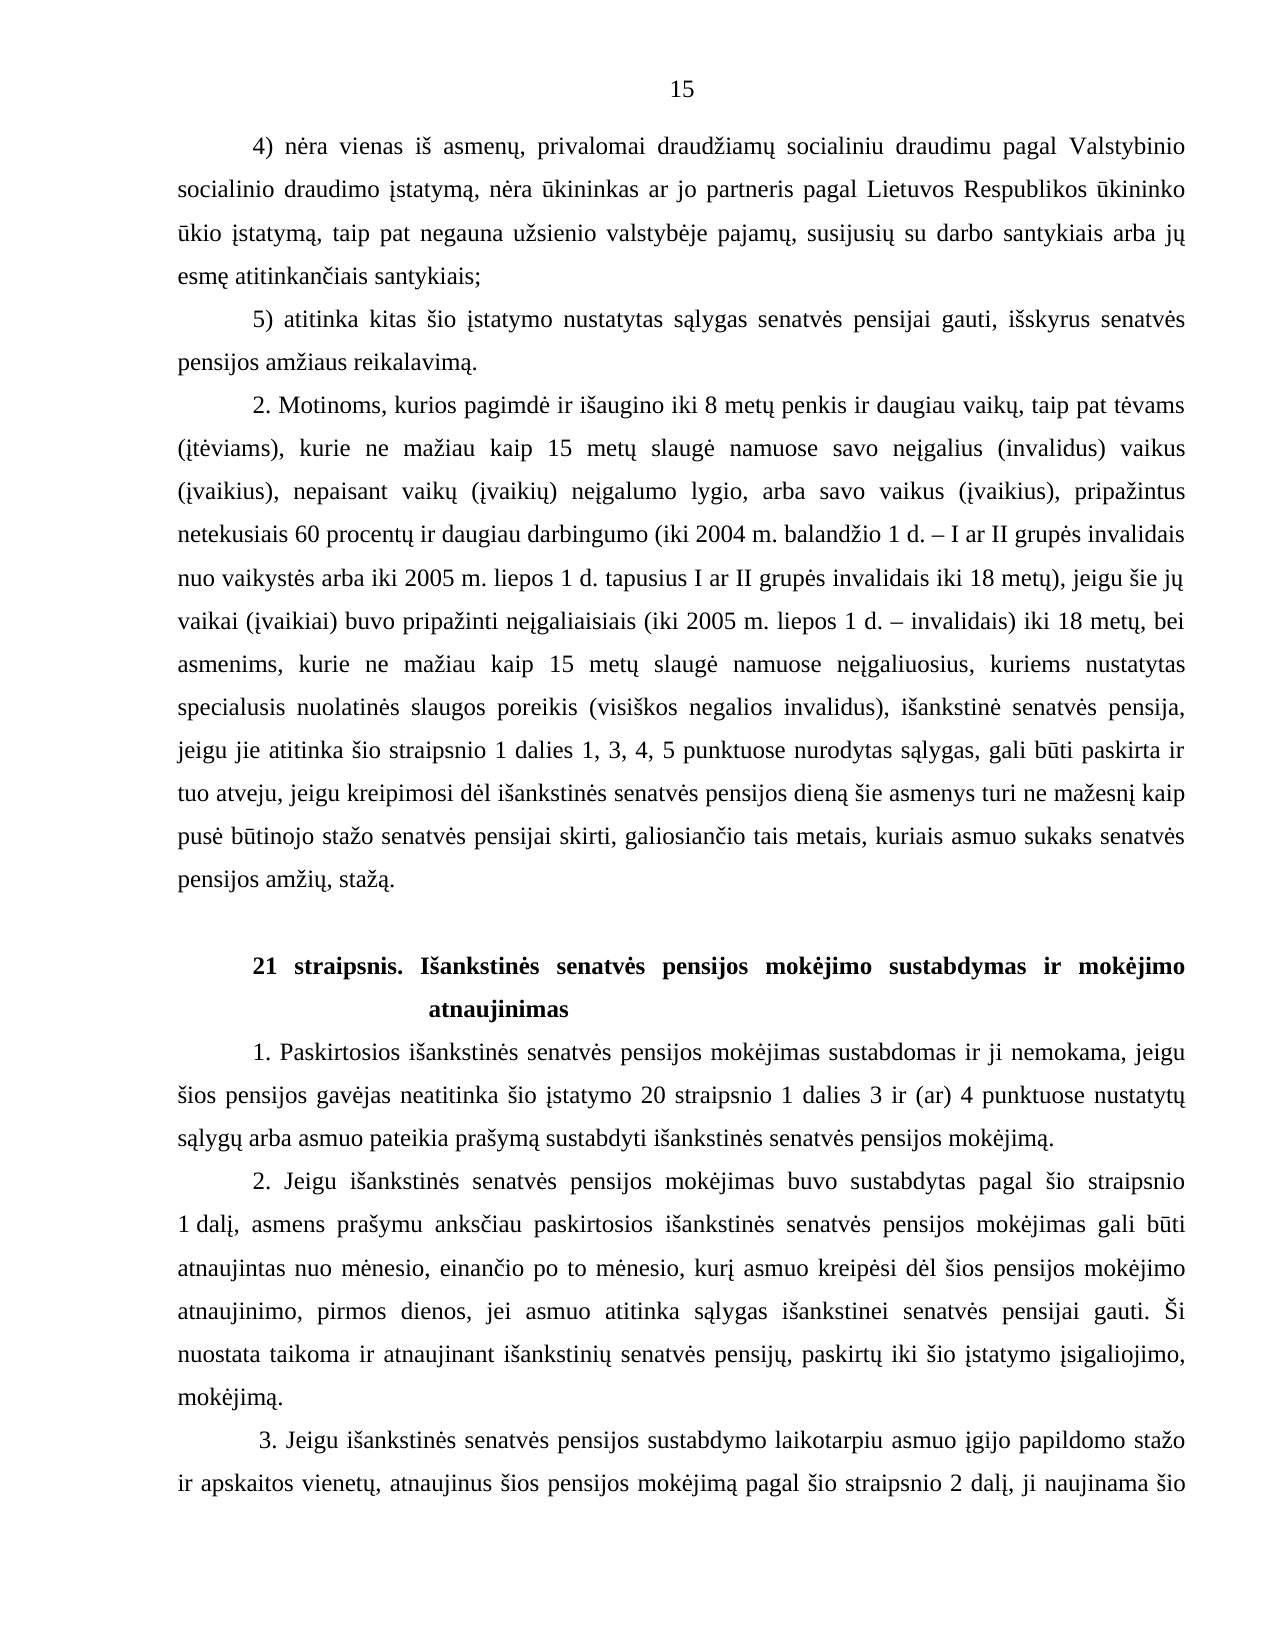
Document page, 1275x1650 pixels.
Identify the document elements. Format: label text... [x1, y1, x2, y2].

text 21 straipsnis. Išankstinės senatvės pensijos mokėjimo sustabdymas ir mokėjimo atnaujinimas [252, 951, 1186, 1023]
text 2. Jeigu išankstinės senatvės pensijos mokėjimas buvo sustabdytas pagal šio straipsnio 1 dalį, asmens prašymu anksčiau paskirtosios išankstinės senatvės pensijos mokėjimas gali būti atnaujintas nuo mėnesio, einančio po to mėnesio, kurį asmuo kreipėsi dėl šios pensijos mokėjimo atnaujinimo, pirmos dienos, jei asmuo atitinka sąlygas išankstinei senatvės pensijai gauti. Ši nuostata taikoma ir atnaujinant išankstinių senatvės pensijų, paskirtų iki šio įstatymo įsigaliojimo, mokėjimą. [177, 1166, 1186, 1411]
text 3. Jeigu išankstinės senatvės pensijos sustabdymo laikotarpiu asmuo įgijo papildomo stažo ir apskaitos vienetų, atnaujinus šios pensijos mokėjimą pagal šio straipsnio 2 dalį, ji naujinama šio [177, 1425, 1186, 1497]
text 2. Motinoms, kurios pagimdė ir išaugino iki 8 metų penkis ir daugiau vaikų, taip pat tėvams (įtėviams), kurie ne mažiau kaip 15 metų slaugė namuose savo neįgalius (invalidus) vaikus (įvaikius), nepaisant vaikų (įvaikių) neįgalumo lygio, arba savo vaikus (įvaikius), pripažintus netekusiais 60 procentų ir daugiau darbingumo (iki 2004 m. balandžio 1 d. – I ar II grupės invalidais nuo vaikystės arba iki 2005 m. liepos 1 d. tapusius I ar II grupės invalidais iki 18 metų), jeigu šie jų vaikai (įvaikiai) buvo pripažinti neįgaliaisiais (iki 2005 m. liepos 1 d. – invalidais) iki 18 metų, bei asmenims, kurie ne mažiau kaip 15 metų slaugė namuose neįgaliuosius, kuriems nustatytas specialusis nuolatinės slaugos poreikis (visiškos negalios invalidus), išankstinė senatvės pensija, jeigu jie atitinka šio straipsnio 1 dalies 1, 3, 4, 5 punktuose nurodytas sąlygas, gali būti paskirta ir tuo atveju, jeigu kreipimosi dėl išankstinės senatvės pensijos dieną šie asmenys turi ne mažesnį kaip pusė būtinojo stažo senatvės pensijai skirti, galiosiančio tais metais, kuriais asmuo sukaks senatvės pensijos amžių, stažą. [177, 390, 1186, 893]
text 4) nėra vienas iš asmenų, privalomai draudžiamų socialiniu draudimu pagal Valstybinio socialinio draudimo įstatymą, nėra ūkininkas ar jo partneris pagal Lietuvos Respublikos ūkininko ūkio įstatymą, taip pat negauna užsienio valstybėje pajamų, susijusių su darbo santykiais arba jų esmę atitinkančiais santykiais; [177, 131, 1186, 289]
text 5) atitinka kitas šio įstatymo nustatytas sąlygas senatvės pensijai gauti, išskyrus senatvės pensijos amžiaus reikalavimą. [177, 304, 1186, 376]
text 1. Paskirtosios išankstinės senatvės pensijos mokėjimas sustabdomas ir ji nemokama, jeigu šios pensijos gavėjas neatitinka šio įstatymo 20 straipsnio 1 dalies 3 ir (ar) 4 punktuose nustatytų sąlygų arba asmuo pateikia prašymą sustabdyti išankstinės senatvės pensijos mokėjimą. [177, 1037, 1186, 1152]
